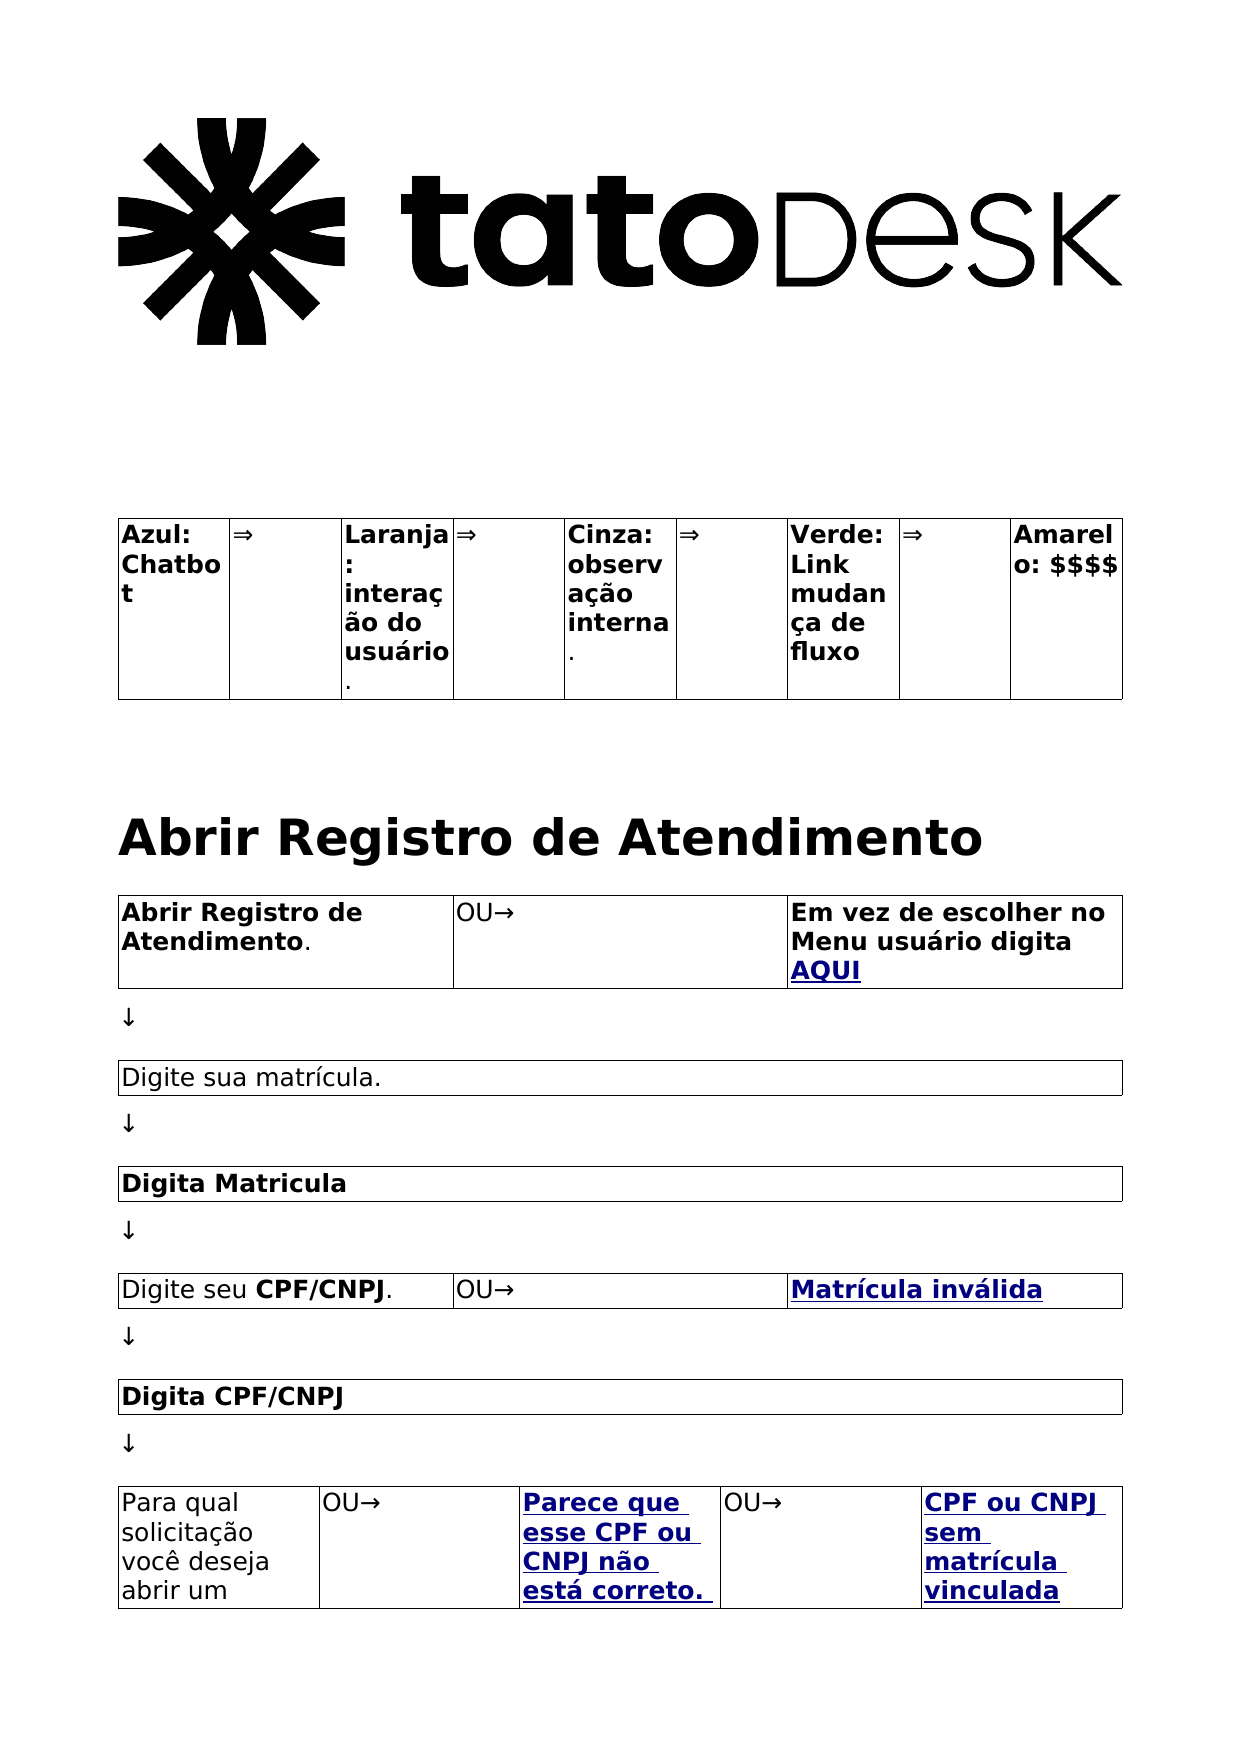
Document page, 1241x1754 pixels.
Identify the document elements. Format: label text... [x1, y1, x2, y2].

text ↓ [118, 1110, 1122, 1139]
table_header ⇒ [900, 519, 1010, 699]
text ↓ [118, 1323, 1122, 1352]
table_header OU→ [454, 896, 787, 988]
table_header Amarelo: $$$$ [1011, 519, 1122, 699]
table_header Matrícula inválida [788, 1274, 1122, 1308]
table_header Laranja: interação do usuário. [342, 519, 453, 699]
table_header Azul: Chatbot [119, 519, 229, 699]
table_header Cinza: observação interna. [565, 519, 676, 699]
text ↓ [118, 1216, 1122, 1245]
table_header Digite sua matrícula. [119, 1061, 1122, 1095]
subtitle Abrir Registro de Atendimento [118, 809, 1122, 868]
text ↓ [118, 1429, 1122, 1458]
table_header Verde: Link mudança de fluxo [788, 519, 899, 699]
table_header Digita Matricula [119, 1167, 1122, 1201]
table_header ⇒ [454, 519, 564, 699]
picture [118, 118, 1123, 345]
table_header Digita CPF/CNPJ [119, 1380, 1122, 1414]
table_header OU→ [454, 1274, 787, 1308]
table_header Para qual solicitação você deseja abrir um [119, 1487, 319, 1608]
table_header Abrir Registro de Atendimento. [119, 896, 453, 988]
table_header Parece que esse CPF ou CNPJ não está correto. [520, 1487, 720, 1608]
table_header CPF ou CNPJ sem matrícula vinculada [922, 1487, 1122, 1608]
table_header OU→ [721, 1487, 921, 1608]
table_header Em vez de escolher no Menu usuário digita AQUI [788, 896, 1122, 988]
table_header ⇒ [230, 519, 341, 699]
table_header OU→ [320, 1487, 519, 1608]
table_header Digite seu CPF/CNPJ. [119, 1274, 453, 1308]
text ↓ [118, 1003, 1122, 1032]
table_header ⇒ [677, 519, 787, 699]
